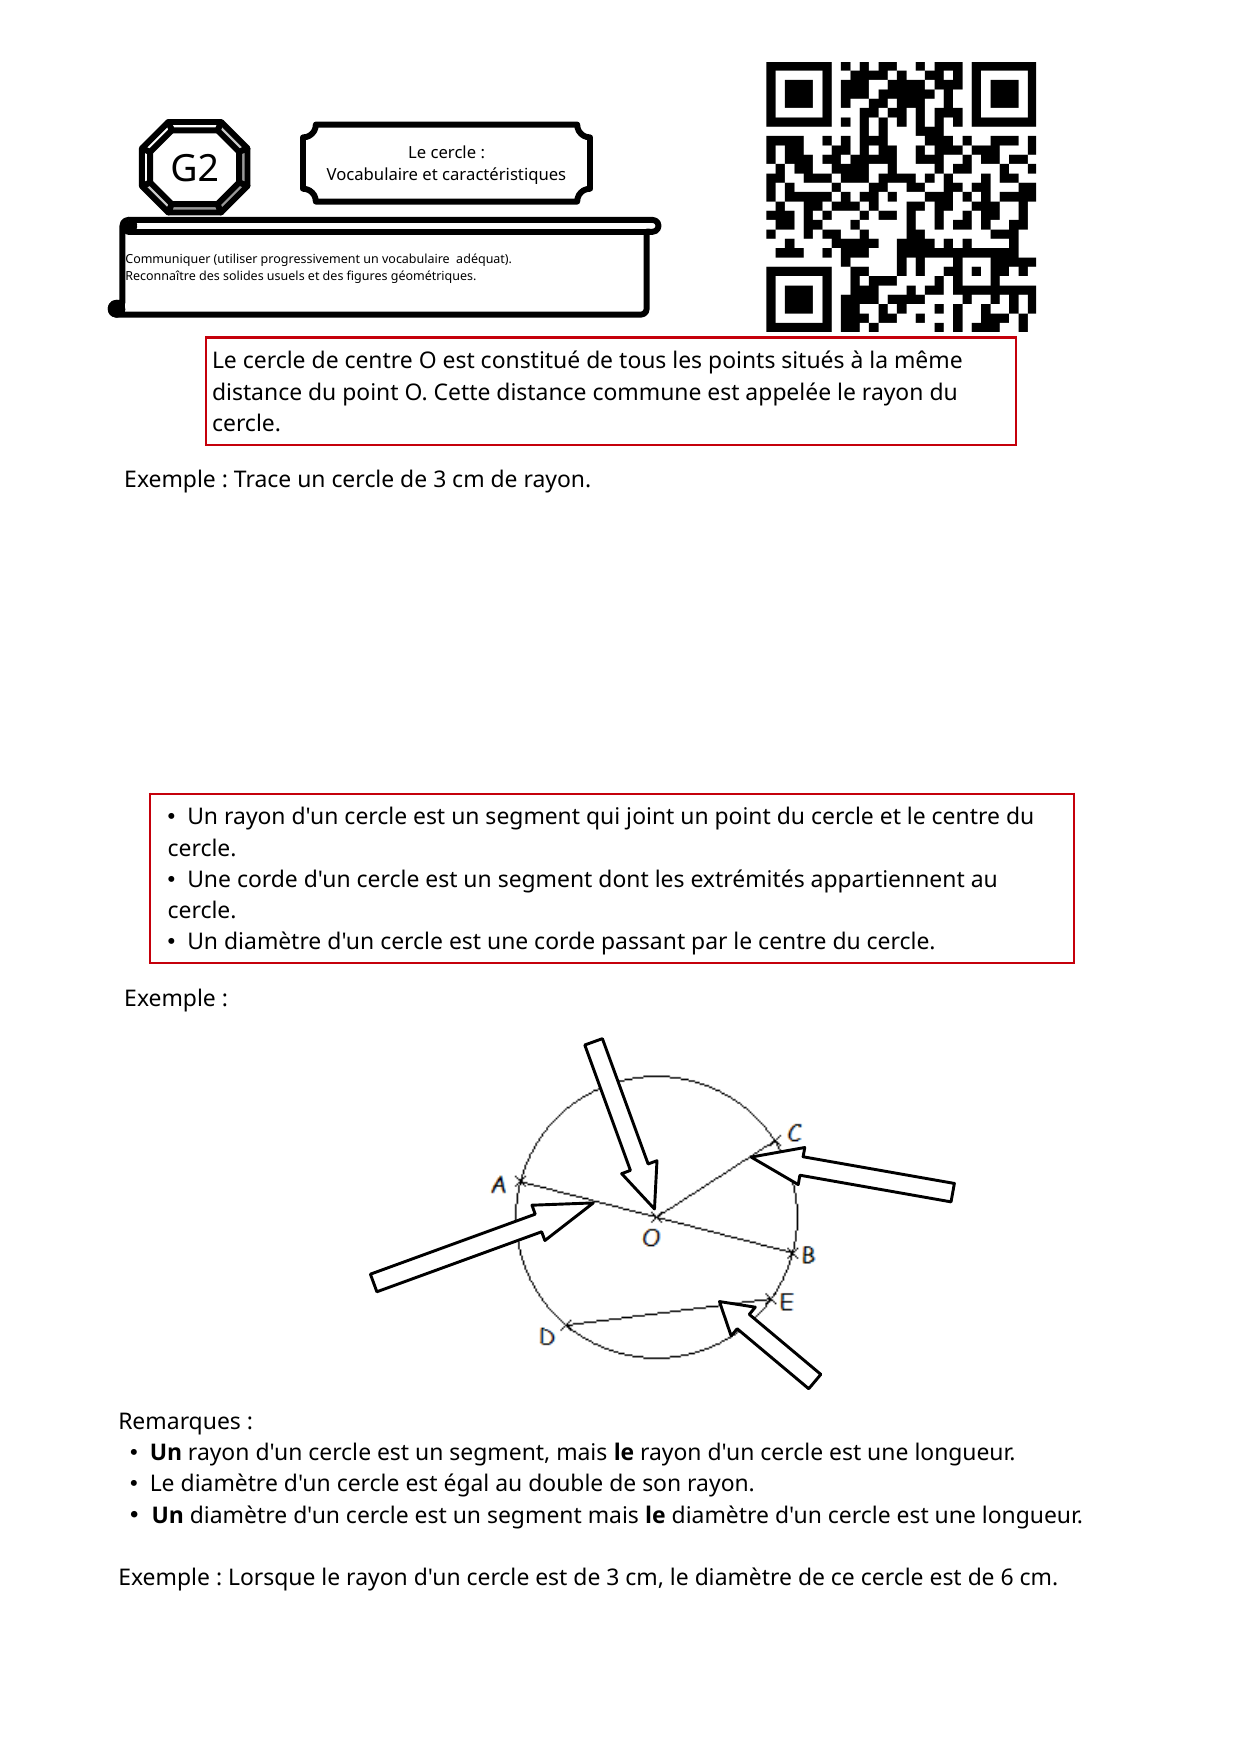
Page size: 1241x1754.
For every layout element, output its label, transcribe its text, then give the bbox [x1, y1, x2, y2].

picture [766, 62, 1037, 332]
list Un rayon d'un cercle est un segment, mais le rayon d'un cercle est une longueur. [130, 1436, 1122, 1467]
picture [484, 1068, 822, 1364]
text Exemple : [118, 981, 1122, 1013]
table_header Le cercle de centre O est constitué de tous les points situés à la même distance du point O. Cette distance commune est appelée le rayon du cercle. [207, 339, 1015, 444]
text Exemple : Lorsque le rayon d'un cercle est de 3 cm, le diamètre de ce cercle est de 6 cm. [118, 1561, 1121, 1592]
text Exemple : Trace un cercle de 3 cm de rayon. [118, 463, 1122, 494]
list Le diamètre d'un cercle est égal au double de son rayon. [130, 1467, 1122, 1498]
table_header Un rayon d'un cercle est un segment qui joint un point du cercle et le centre du cercle. Une corde d'un cercle est un segment dont les extrémités appartiennent au cercle. Un diamètre d'un cercle est une corde passant par le centre du cercle. [151, 795, 1073, 962]
text Remarques : [118, 1405, 1122, 1436]
list Un diamètre d'un cercle est un segment mais le diamètre d'un cercle est une longueur. [130, 1498, 1122, 1530]
